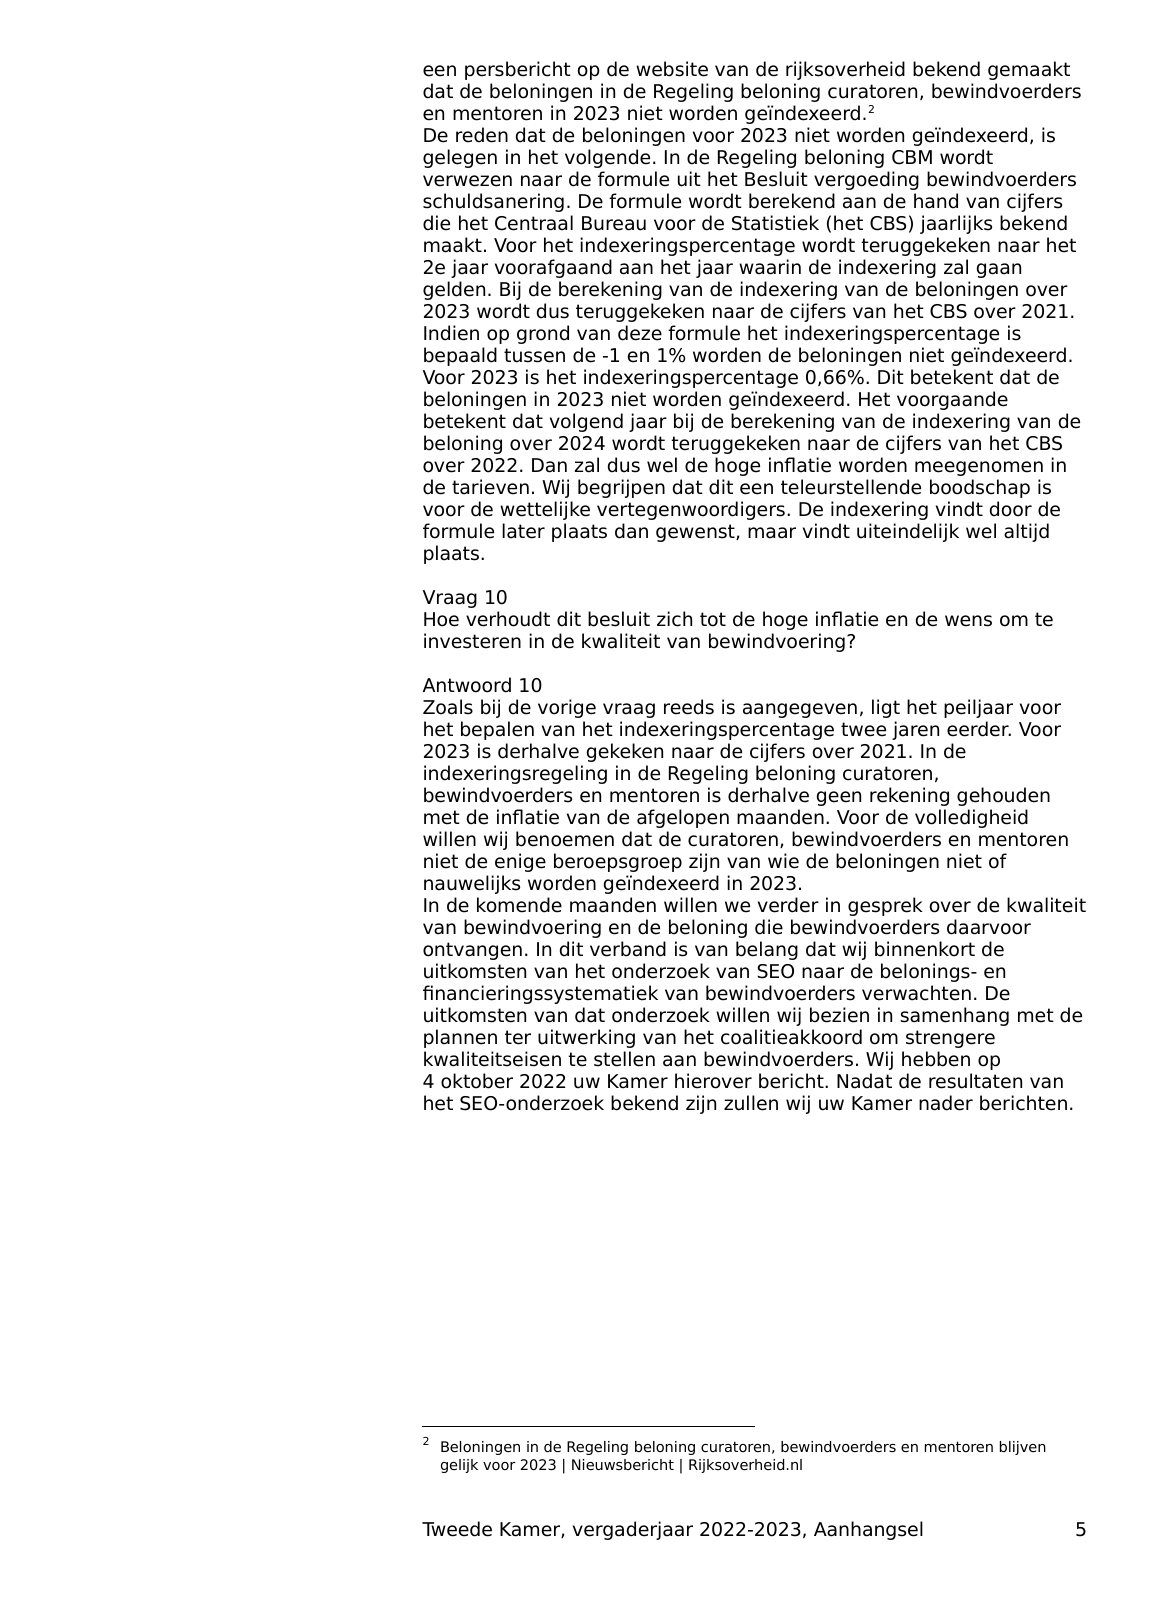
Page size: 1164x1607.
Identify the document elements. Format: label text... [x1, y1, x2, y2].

text Beloningen in de Regeling beloning curatoren, bewindvoerders en mentoren blijven gelijk voor 2023 | Nieuwsbericht | Rijksoverheid.nl [422, 1435, 1087, 1474]
text De reden dat de beloningen voor 2023 niet worden geïndexeerd, is gelegen in het volgende. In de Regeling beloning CBM wordt verwezen naar de formule uit het Besluit vergoeding bewindvoerders schuldsanering. De formule wordt berekend aan de hand van cijfers die het Centraal Bureau voor de Statistiek (het CBS) jaarlijks bekend maakt. Voor het indexeringspercentage wordt teruggekeken naar het 2e jaar voorafgaand aan het jaar waarin de indexering zal gaan gelden. Bij de berekening van de indexering van de beloningen over 2023 wordt dus teruggekeken naar de cijfers van het CBS over 2021. Indien op grond van deze formule het indexeringspercentage is bepaald tussen de -1 en 1% worden de beloningen niet geïndexeerd. Voor 2023 is het indexeringspercentage 0,66%. Dit betekent dat de beloningen in 2023 niet worden geïndexeerd. Het voorgaande betekent dat volgend jaar bij de berekening van de indexering van de beloning over 2024 wordt teruggekeken naar de cijfers van het CBS over 2022. Dan zal dus wel de hoge inflatie worden meegenomen in de tarieven. Wij begrijpen dat dit een teleurstellende boodschap is voor de wettelijke vertegenwoordigers. De indexering vindt door de formule later plaats dan gewenst, maar vindt uiteindelijk wel altijd plaats. [422, 125, 1087, 564]
text Hoe verhoudt dit besluit zich tot de hoge inflatie en de wens om te investeren in de kwaliteit van bewindvoering? [422, 609, 1087, 653]
text Vraag 10 [422, 587, 1087, 609]
text In de komende maanden willen we verder in gesprek over de kwaliteit van bewindvoering en de beloning die bewindvoerders daarvoor ontvangen. In dit verband is van belang dat wij binnenkort de uitkomsten van het onderzoek van SEO naar de belonings- en financieringssystematiek van bewindvoerders verwachten. De uitkomsten van dat onderzoek willen wij bezien in samenhang met de plannen ter uitwerking van het coalitieakkoord om strengere kwaliteitseisen te stellen aan bewindvoerders. Wij hebben op 4 oktober 2022 uw Kamer hierover bericht. Nadat de resultaten van het SEO-onderzoek bekend zijn zullen wij uw Kamer nader berichten. [422, 895, 1087, 1114]
text Antwoord 10 [422, 675, 1087, 697]
text een persbericht op de website van de rijksoverheid bekend gemaakt dat de beloningen in de Regeling beloning curatoren, bewindvoerders en mentoren in 2023 niet worden geïndexeerd. [422, 59, 1087, 125]
text Zoals bij de vorige vraag reeds is aangegeven, ligt het peiljaar voor het bepalen van het indexeringspercentage twee jaren eerder. Voor 2023 is derhalve gekeken naar de cijfers over 2021. In de indexeringsregeling in de Regeling beloning curatoren, bewindvoerders en mentoren is derhalve geen rekening gehouden met de inflatie van de afgelopen maanden. Voor de volledigheid willen wij benoemen dat de curatoren, bewindvoerders en mentoren niet de enige beroepsgroep zijn van wie de beloningen niet of nauwelijks worden geïndexeerd in 2023. [422, 697, 1087, 895]
